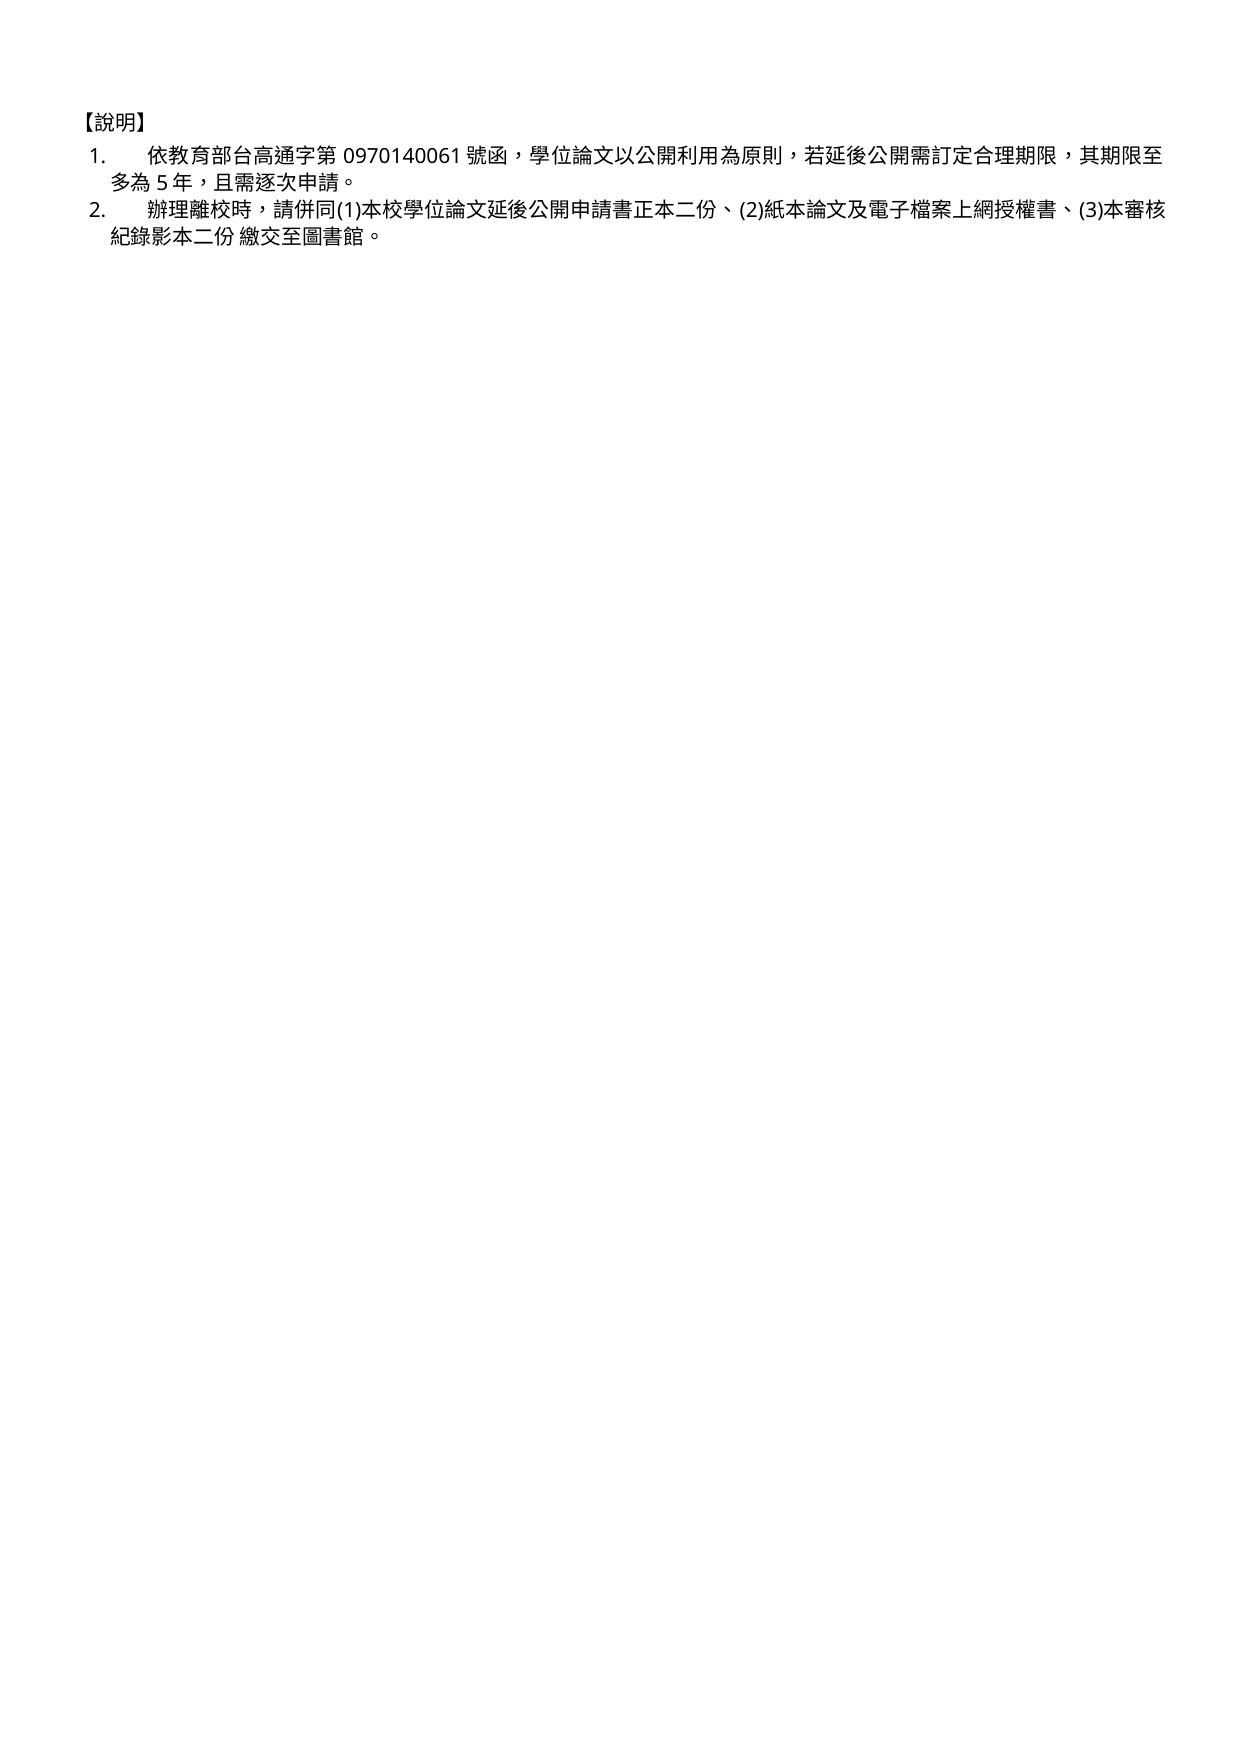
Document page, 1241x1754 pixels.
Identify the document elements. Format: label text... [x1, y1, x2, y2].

list 辦理離校時，請併同(1)本校學位論文延後公開申請書正本二份、(2)紙本論文及電子檔案上網授權書、(3)本審核紀錄影本二份 繳交至圖書館。 [88, 196, 1166, 250]
text 【說明】 [74, 79, 1078, 142]
list 依教育部台高通字第0970140061號函，學位論文以公開利用為原則，若延後公開需訂定合理期限，其期限至多為 5年，且需逐次申請。 [88, 142, 1166, 196]
